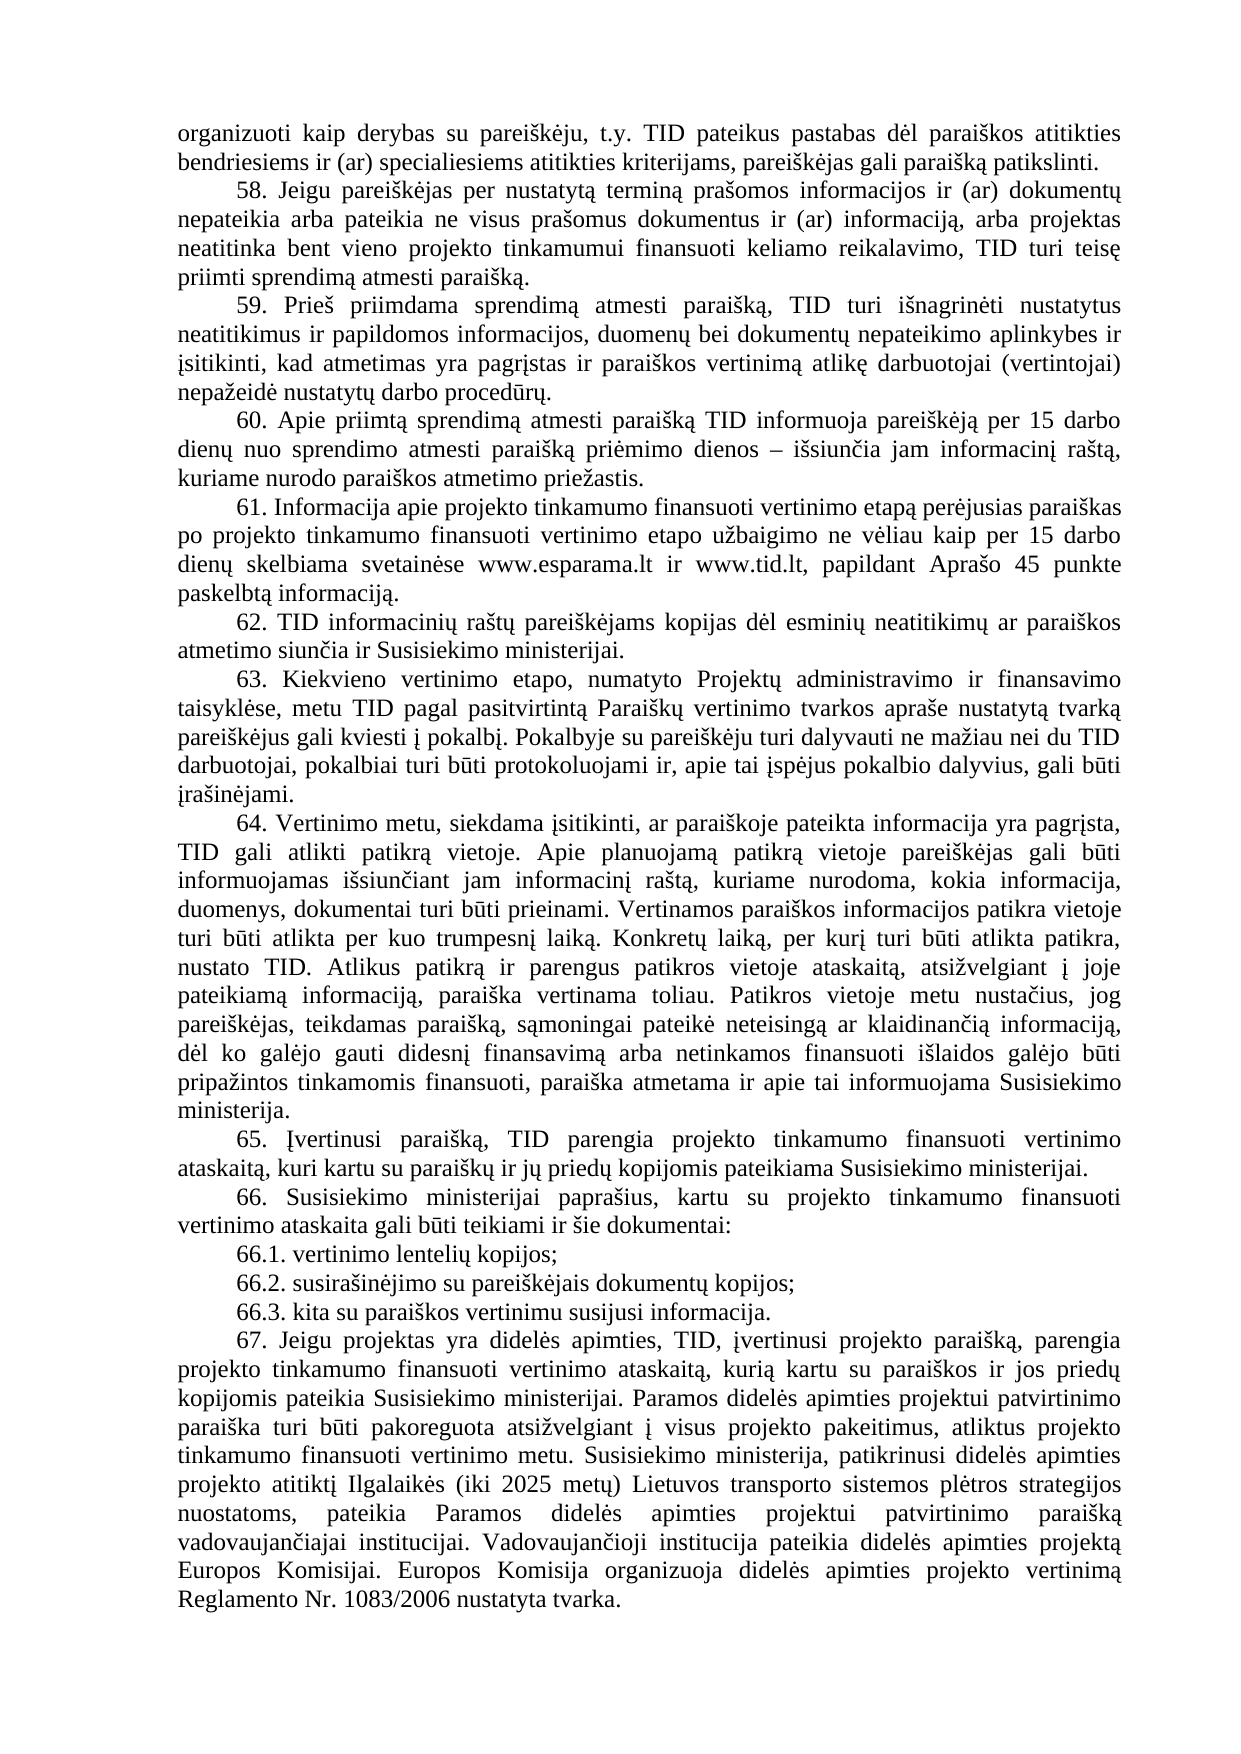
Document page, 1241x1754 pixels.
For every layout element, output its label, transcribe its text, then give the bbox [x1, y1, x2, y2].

text 61. Informacija apie projekto tinkamumo finansuoti vertinimo etapą perėjusias paraiškas po projekto tinkamumo finansuoti vertinimo etapo užbaigimo ne vėliau kaip per 15 darbo dienų skelbiama svetainėse www.esparama.lt ir www.tid.lt, papildant Aprašo 45 punkte paskelbtą informaciją. [177, 492, 1122, 607]
text 66. Susisiekimo ministerijai paprašius, kartu su projekto tinkamumo finansuoti vertinimo ataskaita gali būti teikiami ir šie dokumentai: [177, 1182, 1122, 1239]
text 66.2. susirašinėjimo su pareiškėjais dokumentų kopijos; [177, 1268, 1122, 1297]
text 58. Jeigu pareiškėjas per nustatytą terminą prašomos informacijos ir (ar) dokumentų nepateikia arba pateikia ne visus prašomus dokumentus ir (ar) informaciją, arba projektas neatitinka bent vieno projekto tinkamumui finansuoti keliamo reikalavimo, TID turi teisę priimti sprendimą atmesti paraišką. [177, 176, 1122, 291]
text 64. Vertinimo metu, siekdama įsitikinti, ar paraiškoje pateikta informacija yra pagrįsta, TID gali atlikti patikrą vietoje. Apie planuojamą patikrą vietoje pareiškėjas gali būti informuojamas išsiunčiant jam informacinį raštą, kuriame nurodoma, kokia informacija, duomenys, dokumentai turi būti prieinami. Vertinamos paraiškos informacijos patikra vietoje turi būti atlikta per kuo trumpesnį laiką. Konkretų laiką, per kurį turi būti atlikta patikra, nustato TID. Atlikus patikrą ir parengus patikros vietoje ataskaitą, atsižvelgiant į joje pateikiamą informaciją, paraiška vertinama toliau. Patikros vietoje metu nustačius, jog pareiškėjas, teikdamas paraišką, sąmoningai pateikė neteisingą ar klaidinančią informaciją, dėl ko galėjo gauti didesnį finansavimą arba netinkamos finansuoti išlaidos galėjo būti pripažintos tinkamomis finansuoti, paraiška atmetama ir apie tai informuojama Susisiekimo ministerija. [177, 808, 1122, 1124]
text 65. Įvertinusi paraišką, TID parengia projekto tinkamumo finansuoti vertinimo ataskaitą, kuri kartu su paraiškų ir jų priedų kopijomis pateikiama Susisiekimo ministerijai. [177, 1124, 1122, 1182]
text 67. Jeigu projektas yra didelės apimties, TID, įvertinusi projekto paraišką, parengia projekto tinkamumo finansuoti vertinimo ataskaitą, kurią kartu su paraiškos ir jos priedų kopijomis pateikia Susisiekimo ministerijai. Paramos didelės apimties projektui patvirtinimo paraiška turi būti pakoreguota atsižvelgiant į visus projekto pakeitimus, atliktus projekto tinkamumo finansuoti vertinimo metu. Susisiekimo ministerija, patikrinusi didelės apimties projekto atitiktį Ilgalaikės (iki 2025 metų) Lietuvos transporto sistemos plėtros strategijos nuostatoms, pateikia Paramos didelės apimties projektui patvirtinimo paraišką vadovaujančiajai institucijai. Vadovaujančioji institucija pateikia didelės apimties projektą Europos Komisijai. Europos Komisija organizuoja didelės apimties projekto vertinimą Reglamento Nr. 1083/2006 nustatyta tvarka. [177, 1326, 1122, 1613]
text 63. Kiekvieno vertinimo etapo, numatyto Projektų administravimo ir finansavimo taisyklėse, metu TID pagal pasitvirtintą Paraiškų vertinimo tvarkos apraše nustatytą tvarką pareiškėjus gali kviesti į pokalbį. Pokalbyje su pareiškėju turi dalyvauti ne mažiau nei du TID darbuotojai, pokalbiai turi būti protokoluojami ir, apie tai įspėjus pokalbio dalyvius, gali būti įrašinėjami. [177, 664, 1122, 808]
text 60. Apie priimtą sprendimą atmesti paraišką TID informuoja pareiškėją per 15 darbo dienų nuo sprendimo atmesti paraišką priėmimo dienos – išsiunčia jam informacinį raštą, kuriame nurodo paraiškos atmetimo priežastis. [177, 406, 1122, 492]
text 62. TID informacinių raštų pareiškėjams kopijas dėl esminių neatitikimų ar paraiškos atmetimo siunčia ir Susisiekimo ministerijai. [177, 607, 1122, 664]
text 66.3. kita su paraiškos vertinimu susijusi informacija. [177, 1297, 1122, 1326]
text 66.1. vertinimo lentelių kopijos; [177, 1239, 1122, 1268]
text organizuoti kaip derybas su pareiškėju, t.y. TID pateikus pastabas dėl paraiškos atitikties bendriesiems ir (ar) specialiesiems atitikties kriterijams, pareiškėjas gali paraišką patikslinti. [177, 118, 1122, 176]
text 59. Prieš priimdama sprendimą atmesti paraišką, TID turi išnagrinėti nustatytus neatitikimus ir papildomos informacijos, duomenų bei dokumentų nepateikimo aplinkybes ir įsitikinti, kad atmetimas yra pagrįstas ir paraiškos vertinimą atlikę darbuotojai (vertintojai) nepažeidė nustatytų darbo procedūrų. [177, 291, 1122, 406]
